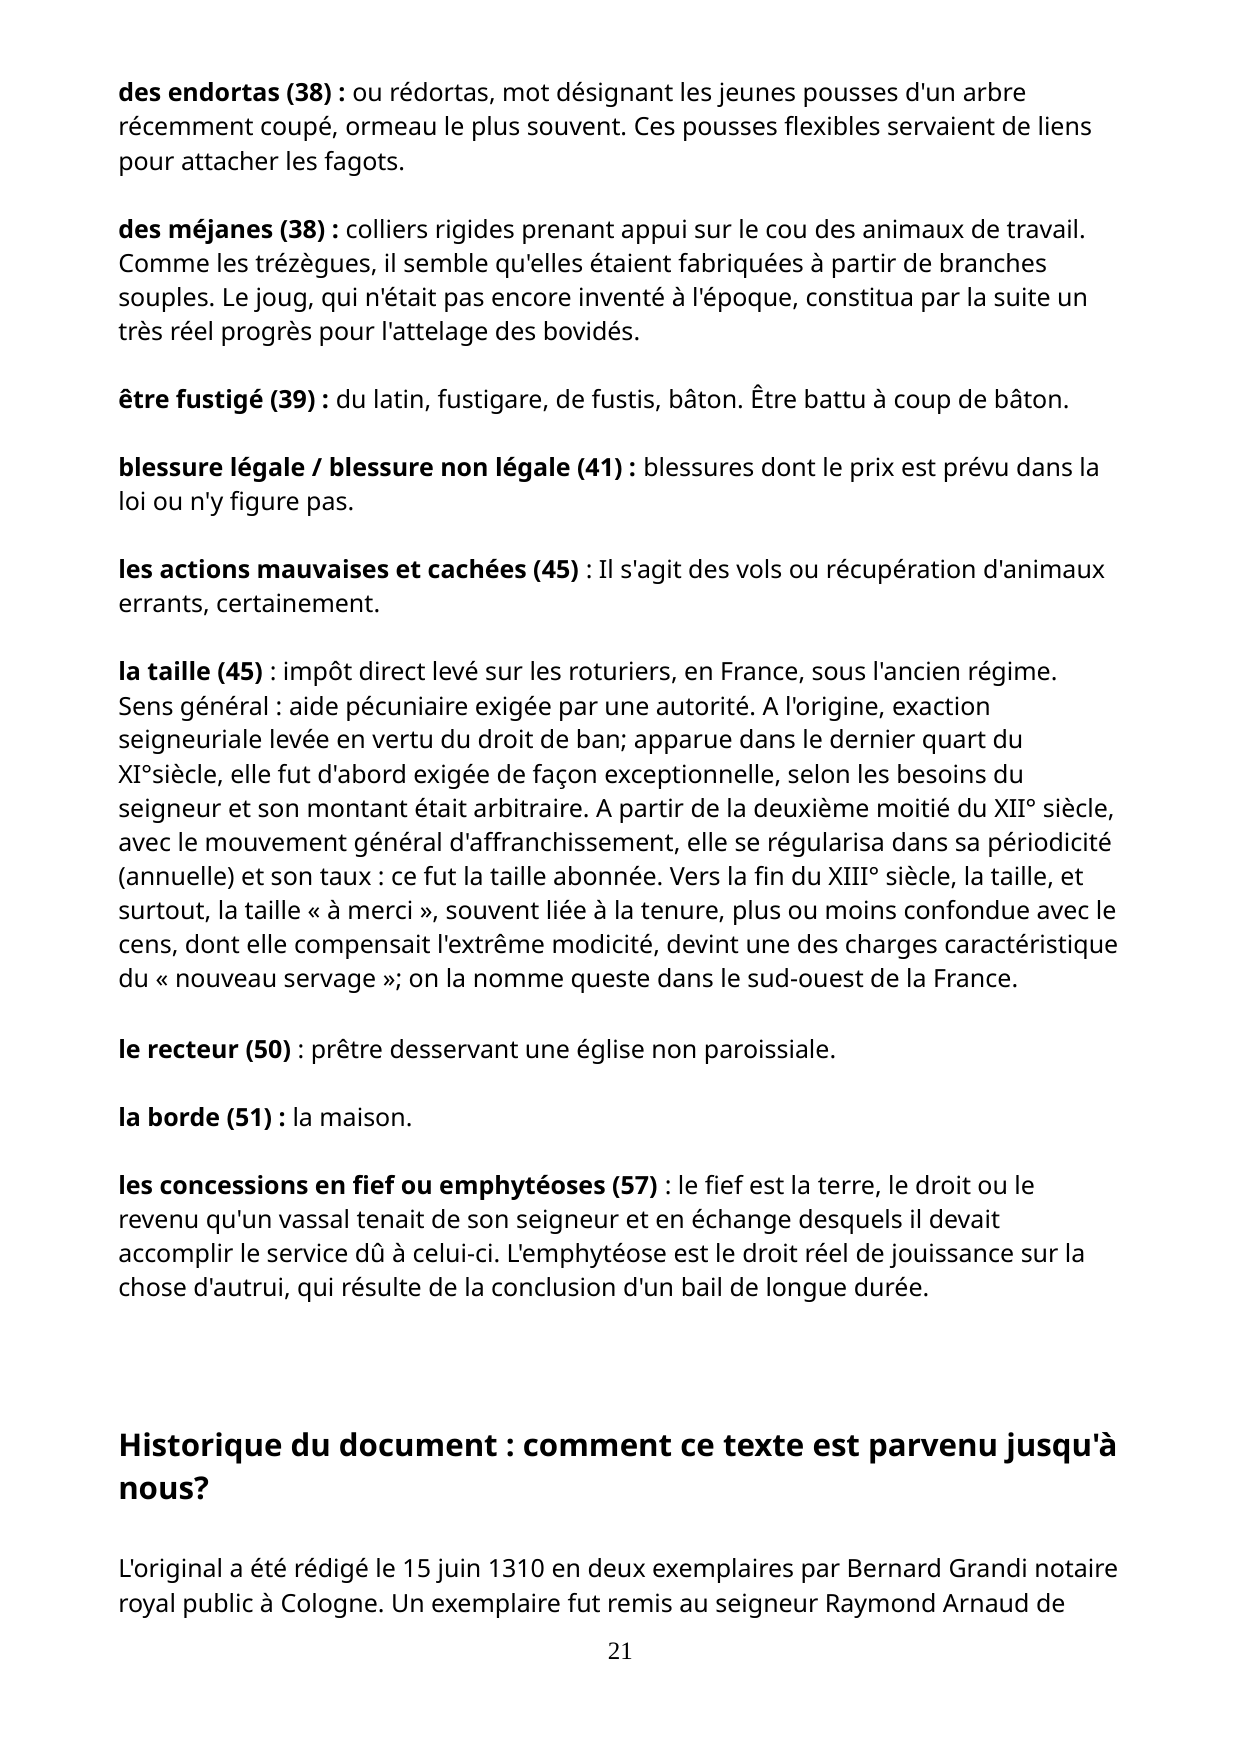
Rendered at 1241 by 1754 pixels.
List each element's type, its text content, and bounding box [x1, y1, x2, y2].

text L'original a été rédigé le 15 juin 1310 en deux exemplaires par Bernard Grandi notaire royal public à Cologne. Un exemplaire fut remis au seigneur Raymond Arnaud de [118, 1551, 1122, 1619]
text les concessions en fief ou emphytéoses (57) : le fief est la terre, le droit ou le revenu qu'un vassal tenait de son seigneur et en échange desquels il devait accomplir le service dû à celui-ci. L'emphytéose est le droit réel de jouissance sur la chose d'autrui, qui résulte de la conclusion d'un bail de longue durée. [118, 1168, 1122, 1304]
text Historique du document : comment ce texte est parvenu jusqu'à nous? [118, 1423, 1122, 1508]
text le recteur (50) : prêtre desservant une église non paroissiale. [118, 1032, 1122, 1066]
text Sens général : aide pécuniaire exigée par une autorité. A l'origine, exaction seigneuriale levée en vertu du droit de ban; apparue dans le dernier quart du XI°siècle, elle fut d'abord exigée de façon exceptionnelle, selon les besoins du seigneur et son montant était arbitraire. A partir de la deuxième moitié du XII° siècle, avec le mouvement général d'affranchissement, elle se régularisa dans sa périodicité (annuelle) et son taux : ce fut la taille abonnée. Vers la fin du XIII° siècle, la taille, et surtout, la taille « à merci », souvent liée à la tenure, plus ou moins confondue avec le cens, dont elle compensait l'extrême modicité, devint une des charges caractéristique du « nouveau servage »; on la nomme queste dans le sud-ouest de la France. [118, 688, 1122, 995]
text des méjanes (38) : colliers rigides prenant appui sur le cou des animaux de travail. Comme les trézègues, il semble qu'elles étaient fabriquées à partir de branches souples. Le joug, qui n'était pas encore inventé à l'époque, constitua par la suite un très réel progrès pour l'attelage des bovidés. [118, 211, 1122, 347]
text être fustigé (39) : du latin, fustigare, de fustis, bâton. Être battu à coup de bâton. [118, 382, 1122, 416]
text la taille (45) : impôt direct levé sur les roturiers, en France, sous l'ancien régime. [118, 654, 1122, 688]
text des endortas (38) : ou rédortas, mot désignant les jeunes pousses d'un arbre récemment coupé, ormeau le plus souvent. Ces pousses flexibles servaient de liens pour attacher les fagots. [118, 75, 1122, 177]
text les actions mauvaises et cachées (45) : Il s'agit des vols ou récupération d'animaux errants, certainement. [118, 552, 1122, 620]
text la borde (51) : la maison. [118, 1100, 1122, 1134]
text blessure légale / blessure non légale (41) : blessures dont le prix est prévu dans la loi ou n'y figure pas. [118, 450, 1122, 518]
